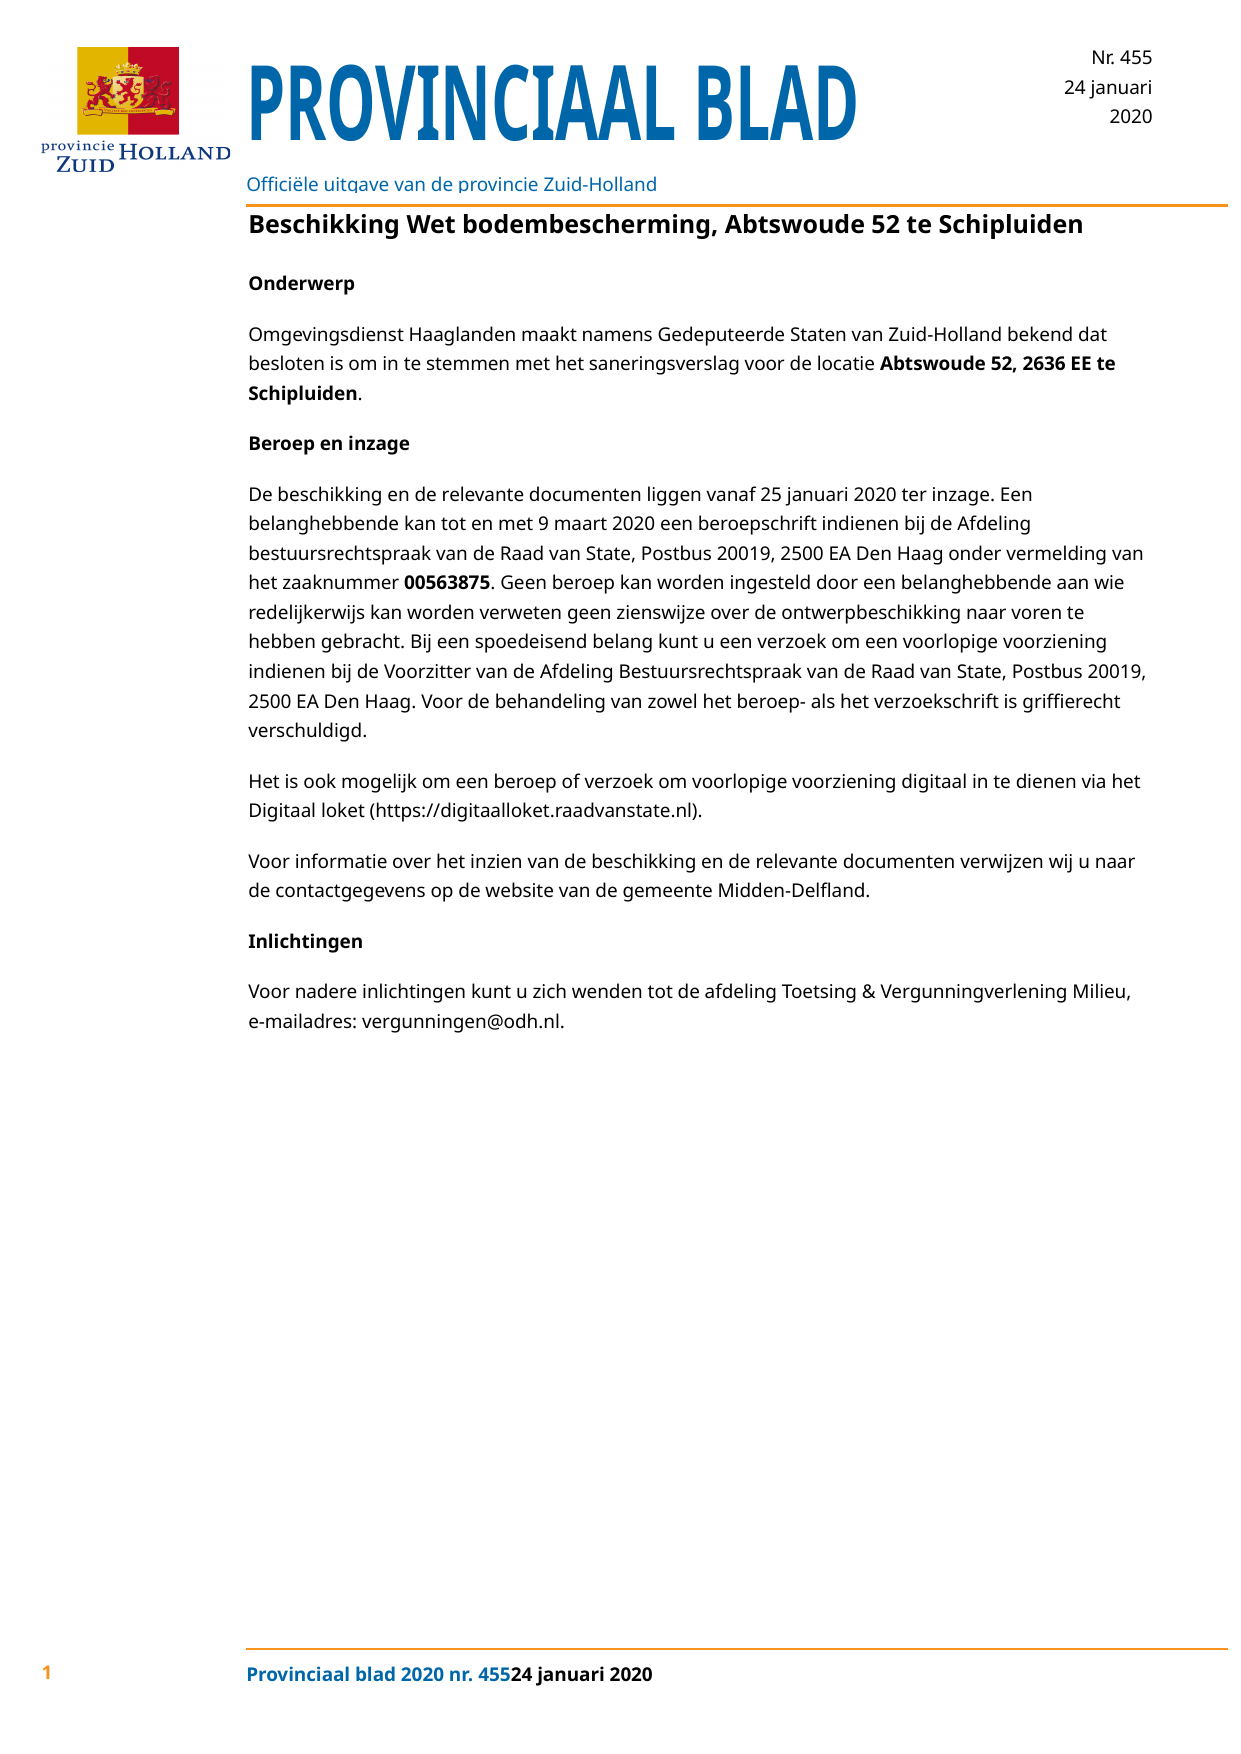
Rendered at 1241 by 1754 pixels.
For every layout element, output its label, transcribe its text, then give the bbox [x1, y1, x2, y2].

picture [41, 47, 231, 172]
text Beroep en inzage [248, 430, 1152, 456]
text Voor nadere inlichtingen kunt u zich wenden tot de afdeling Toetsing & Vergunningverlening Milieu, e-mailadres: vergunningen@odh.nl. [248, 978, 1152, 1033]
text Inlichtingen [248, 928, 1152, 953]
text De beschikking en de relevante documenten liggen vanaf 25 januari 2020 ter inzage. Een belanghebbende kan tot en met 9 maart 2020 een beroepschrift indienen bij de Afdeling bestuursrechtspraak van de Raad van State, Postbus 20019, 2500 EA Den Haag onder vermelding van het zaaknummer 00563875. Geen beroep kan worden ingesteld door een belanghebbende aan wie redelijkerwijs kan worden verweten geen zienswijze over de ontwerpbeschikking naar voren te hebben gebracht. Bij een spoedeisend belang kunt u een verzoek om een voorlopige voorziening indienen bij de Voorzitter van de Afdeling Bestuursrechtspraak van de Raad van State, Postbus 20019, 2500 EA Den Haag. Voor de behandeling van zowel het beroep- als het verzoekschrift is griffierecht verschuldigd. [248, 481, 1152, 743]
text Omgevingsdienst Haaglanden maakt namens Gedeputeerde Staten van Zuid-Holland bekend dat besloten is om in te stemmen met het saneringsverslag voor de locatie Abtswoude 52, 2636 EE te Schipluiden. [248, 321, 1152, 406]
text Beschikking Wet bodembescherming, Abtswoude 52 te Schipluiden [248, 207, 1152, 241]
text Voor informatie over het inzien van de beschikking en de relevante documenten verwijzen wij u naar de contactgegevens op de website van de gemeente Midden-Delfland. [248, 848, 1152, 903]
text Onderwerp [248, 270, 1152, 296]
text Het is ook mogelijk om een beroep of verzoek om voorlopige voorziening digitaal in te dienen via het Digitaal loket (https://digitaalloket.raadvanstate.nl). [248, 768, 1152, 823]
